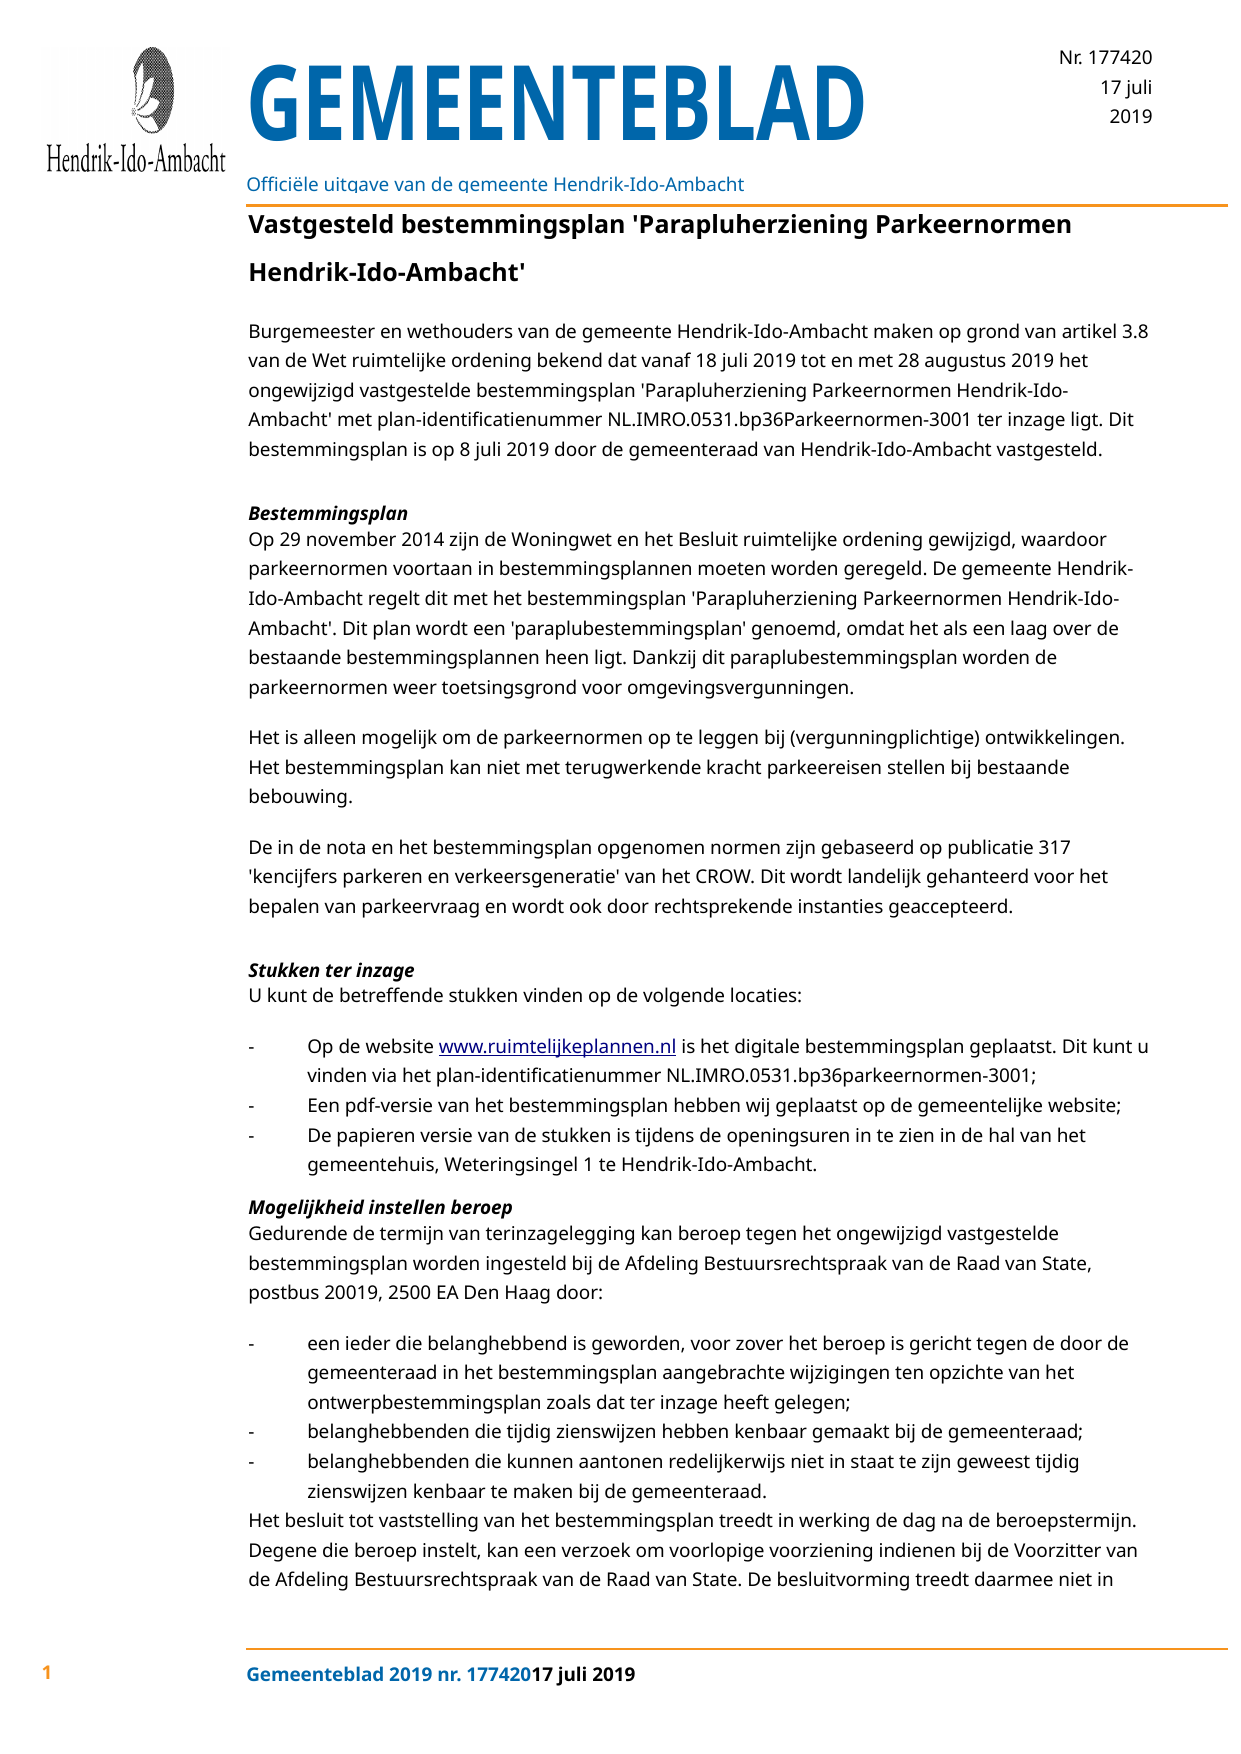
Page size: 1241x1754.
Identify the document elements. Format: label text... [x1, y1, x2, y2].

list belanghebbenden die tijdig zienswijzen hebben kenbaar gemaakt bij de gemeenteraad; [248, 1419, 1152, 1444]
text De in de nota en het bestemmingsplan opgenomen normen zijn gebaseerd op publicatie 317 'kencijfers parkeren en verkeersgeneratie' van het CROW. Dit wordt landelijk gehanteerd voor het bepalen van parkeervraag en wordt ook door rechtsprekende instanties geaccepteerd. [248, 834, 1152, 919]
list Een pdf-versie van het bestemmingsplan hebben wij geplaatst op de gemeentelijke website; [248, 1092, 1152, 1118]
list Op de website www.ruimtelijkeplannen.nl is het digitale bestemmingsplan geplaatst. Dit kunt u vinden via het plan-identificatienummer NL.IMRO.0531.bp36parkeernormen-3001; [248, 1033, 1152, 1088]
text Bestemmingsplan [248, 500, 1152, 526]
list belanghebbenden die kunnen aantonen redelijkerwijs niet in staat te zijn geweest tijdig zienswijzen kenbaar te maken bij de gemeenteraad. [248, 1448, 1152, 1503]
text Het is alleen mogelijk om de parkeernormen op te leggen bij (vergunningplichtige) ontwikkelingen. Het bestemmingsplan kan niet met terugwerkende kracht parkeereisen stellen bij bestaande bebouwing. [248, 724, 1152, 809]
text Mogelijkheid instellen beroep [248, 1194, 1152, 1220]
text U kunt de betreffende stukken vinden op de volgende locaties: [248, 983, 1152, 1008]
list een ieder die belanghebbend is geworden, voor zover het beroep is gericht tegen de door de gemeenteraad in het bestemmingsplan aangebrachte wijzigingen ten opzichte van het ontwerpbestemmingsplan zoals dat ter inzage heeft gelegen; [248, 1330, 1152, 1415]
text Burgemeester en wethouders van de gemeente Hendrik-Ido-Ambacht maken op grond van artikel 3.8 van de Wet ruimtelijke ordening bekend dat vanaf 18 juli 2019 tot en met 28 augustus 2019 het ongewijzigd vastgestelde bestemmingsplan 'Parapluherziening Parkeernormen Hendrik-Ido-Ambacht' met plan-identificatienummer NL.IMRO.0531.bp36Parkeernormen-3001 ter inzage ligt. Dit bestemmingsplan is op 8 juli 2019 door de gemeenteraad van Hendrik-Ido-Ambacht vastgesteld. [248, 318, 1152, 462]
text Stukken ter inzage [248, 957, 1152, 983]
text Het besluit tot vaststelling van het bestemmingsplan treedt in werking de dag na de beroepstermijn. Degene die beroep instelt, kan een verzoek om voorlopige voorziening indienen bij de Voorzitter van de Afdeling Bestuursrechtspraak van de Raad van State. De besluitvorming treedt daarmee niet in [248, 1507, 1152, 1592]
text Gedurende de termijn van terinzagelegging kan beroep tegen het ongewijzigd vastgestelde bestemmingsplan worden ingesteld bij de Afdeling Bestuursrechtspraak van de Raad van State, postbus 20019, 2500 EA Den Haag door: [248, 1220, 1152, 1305]
picture [41, 47, 231, 172]
text Op 29 november 2014 zijn de Woningwet en het Besluit ruimtelijke ordening gewijzigd, waardoor parkeernormen voortaan in bestemmingsplannen moeten worden geregeld. De gemeente Hendrik-Ido-Ambacht regelt dit met het bestemmingsplan 'Parapluherziening Parkeernormen Hendrik-Ido-Ambacht'. Dit plan wordt een 'paraplubestemmingsplan' genoemd, omdat het als een laag over de bestaande bestemmingsplannen heen ligt. Dankzij dit paraplubestemmingsplan worden de parkeernormen weer toetsingsgrond voor omgevingsvergunningen. [248, 526, 1152, 699]
text Vastgesteld bestemmingsplan 'Parapluherziening Parkeernormen Hendrik-Ido-Ambacht' [248, 207, 1152, 288]
list De papieren versie van de stukken is tijdens de openingsuren in te zien in de hal van het gemeentehuis, Weteringsingel 1 te Hendrik-Ido-Ambacht. [248, 1122, 1152, 1177]
